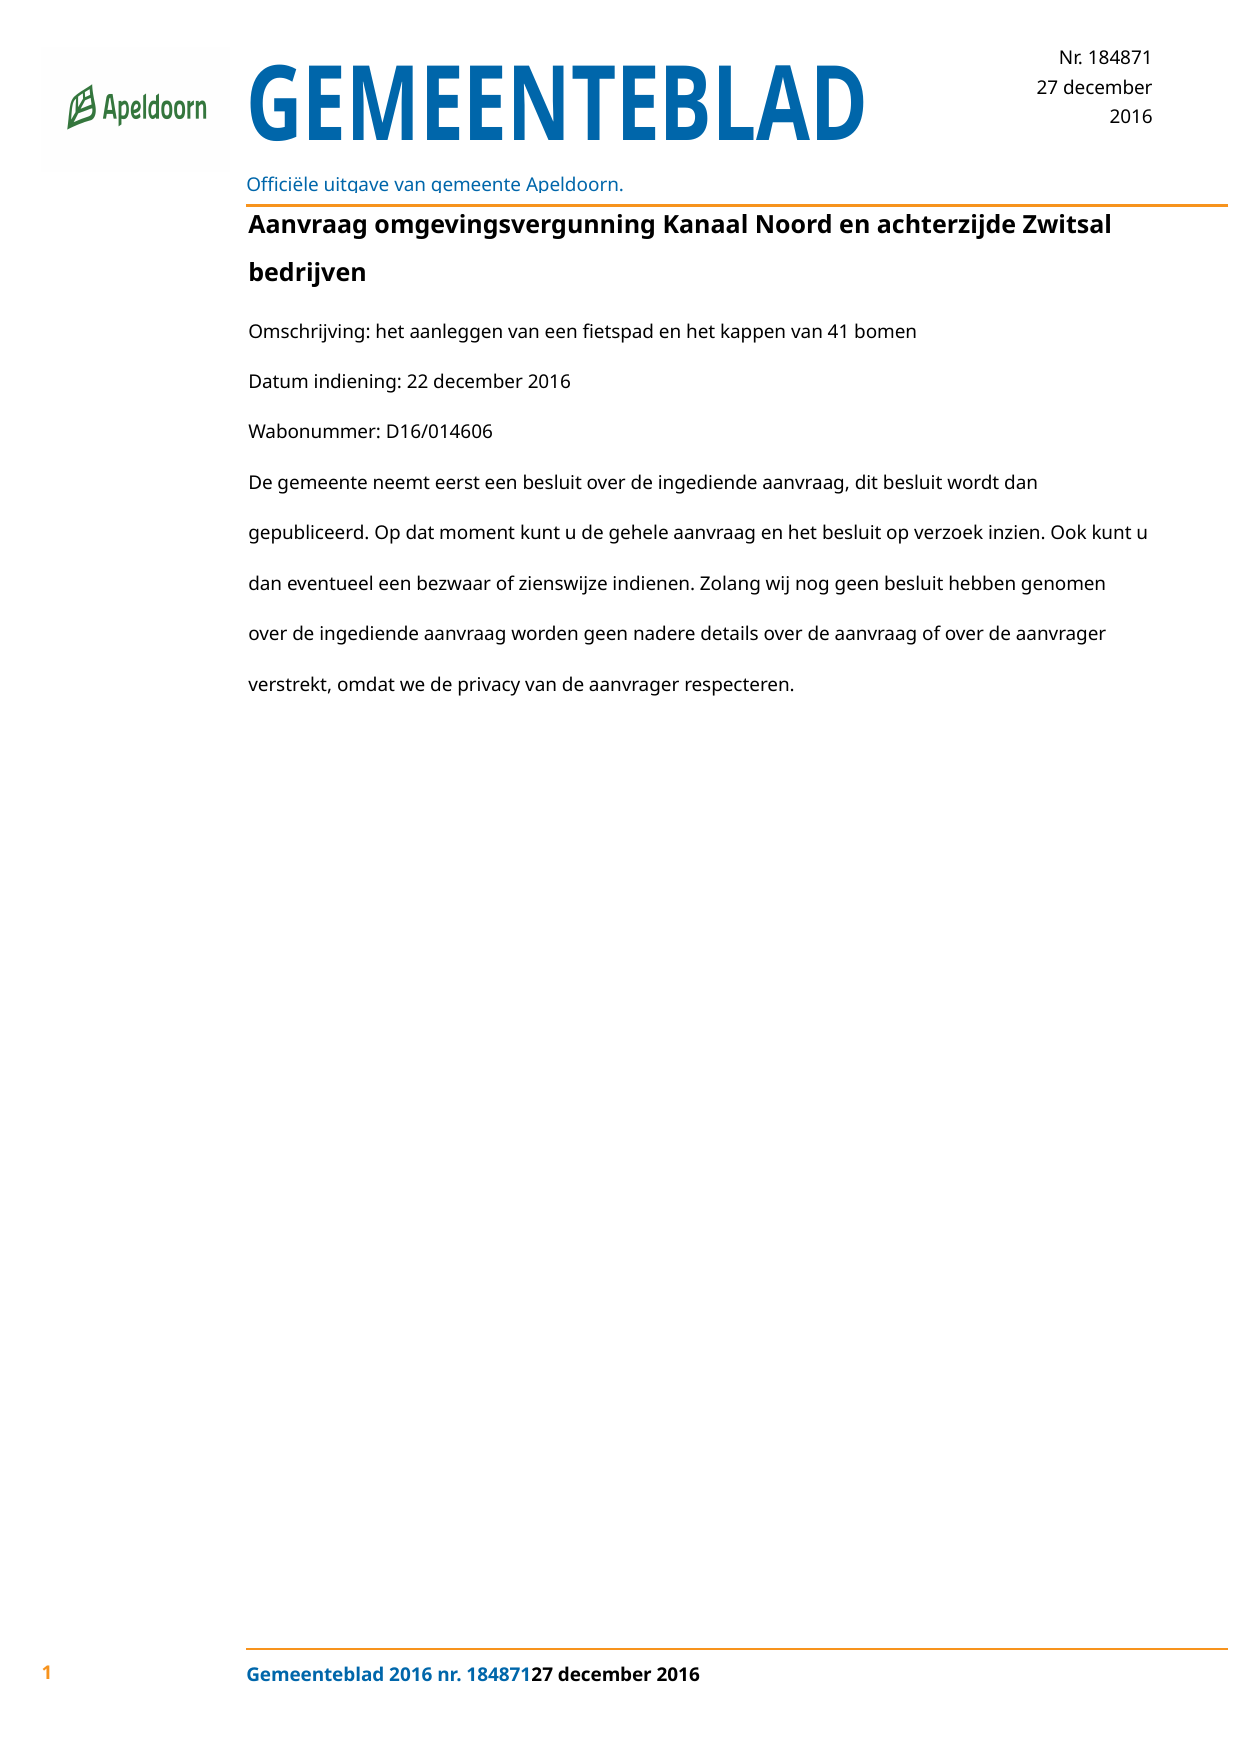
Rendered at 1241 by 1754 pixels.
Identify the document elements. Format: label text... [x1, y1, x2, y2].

text Aanvraag omgevingsvergunning Kanaal Noord en achterzijde Zwitsal bedrijven [248, 207, 1152, 288]
text De gemeente neemt eerst een besluit over de ingediende aanvraag, dit besluit wordt dan [248, 469, 1152, 495]
text Datum indiening: 22 december 2016 [248, 368, 1152, 394]
text gepubliceerd. Op dat moment kunt u de gehele aanvraag en het besluit op verzoek inzien. Ook kunt u [248, 519, 1152, 545]
text dan eventueel een bezwaar of zienswijze indienen. Zolang wij nog geen besluit hebben genomen [248, 570, 1152, 596]
text over de ingediende aanvraag worden geen nadere details over de aanvraag of over de aanvrager [248, 620, 1152, 646]
picture [41, 47, 231, 172]
text Omschrijving: het aanleggen van een fietspad en het kappen van 41 bomen [248, 318, 1152, 344]
text verstrekt, omdat we de privacy van de aanvrager respecteren. [248, 671, 1152, 697]
text Wabonummer: D16/014606 [248, 419, 1152, 444]
